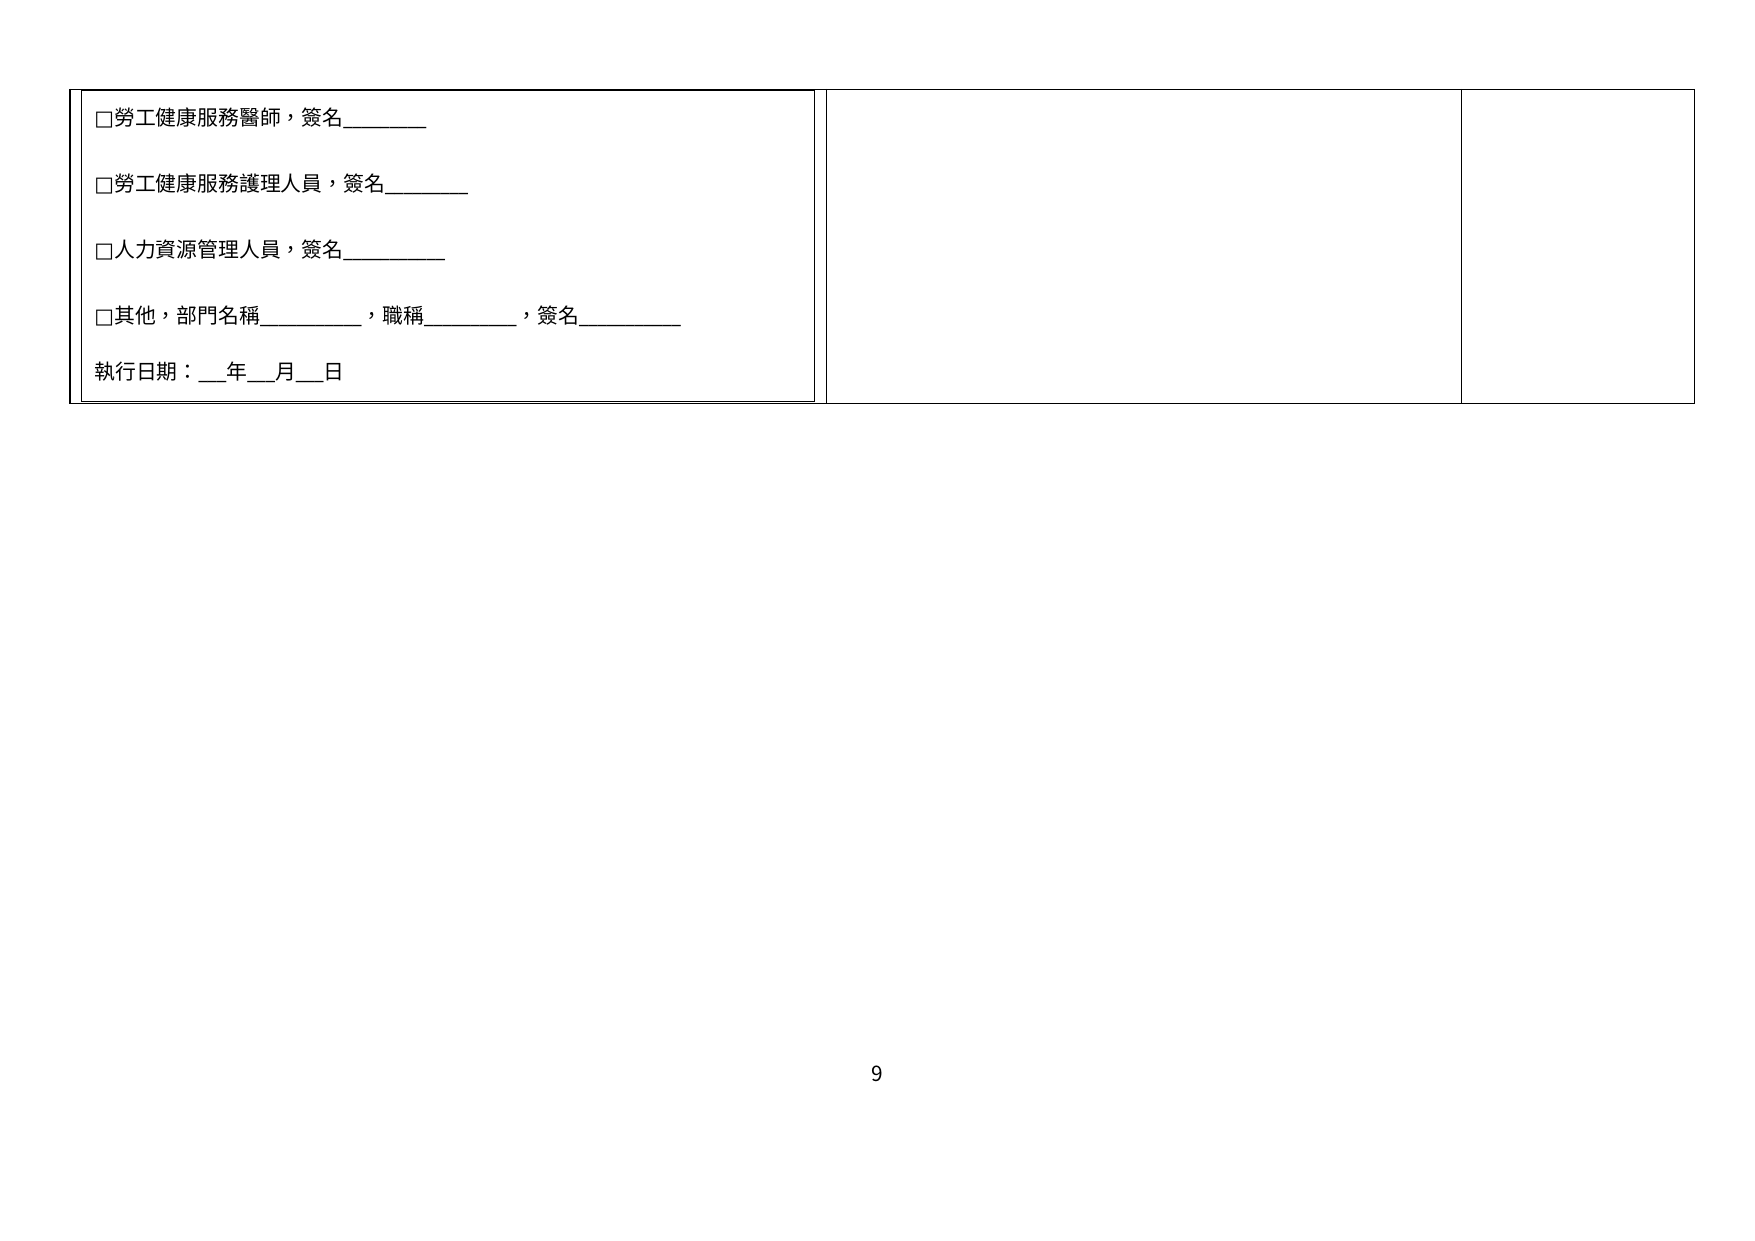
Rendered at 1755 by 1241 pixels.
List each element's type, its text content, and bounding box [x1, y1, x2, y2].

table_cell [827, 90, 1461, 402]
table_cell [1462, 90, 1694, 402]
table_cell [815, 90, 826, 402]
table_cell [71, 90, 81, 402]
table_cell □勞工健康服務醫師，簽名_________ □勞工健康服務護理人員，簽名_________ □人力資源管理人員，簽名___________ □其他，部門名稱___________，職稱__________，簽名___________ 執行日期：___年___月___日 [82, 91, 814, 401]
